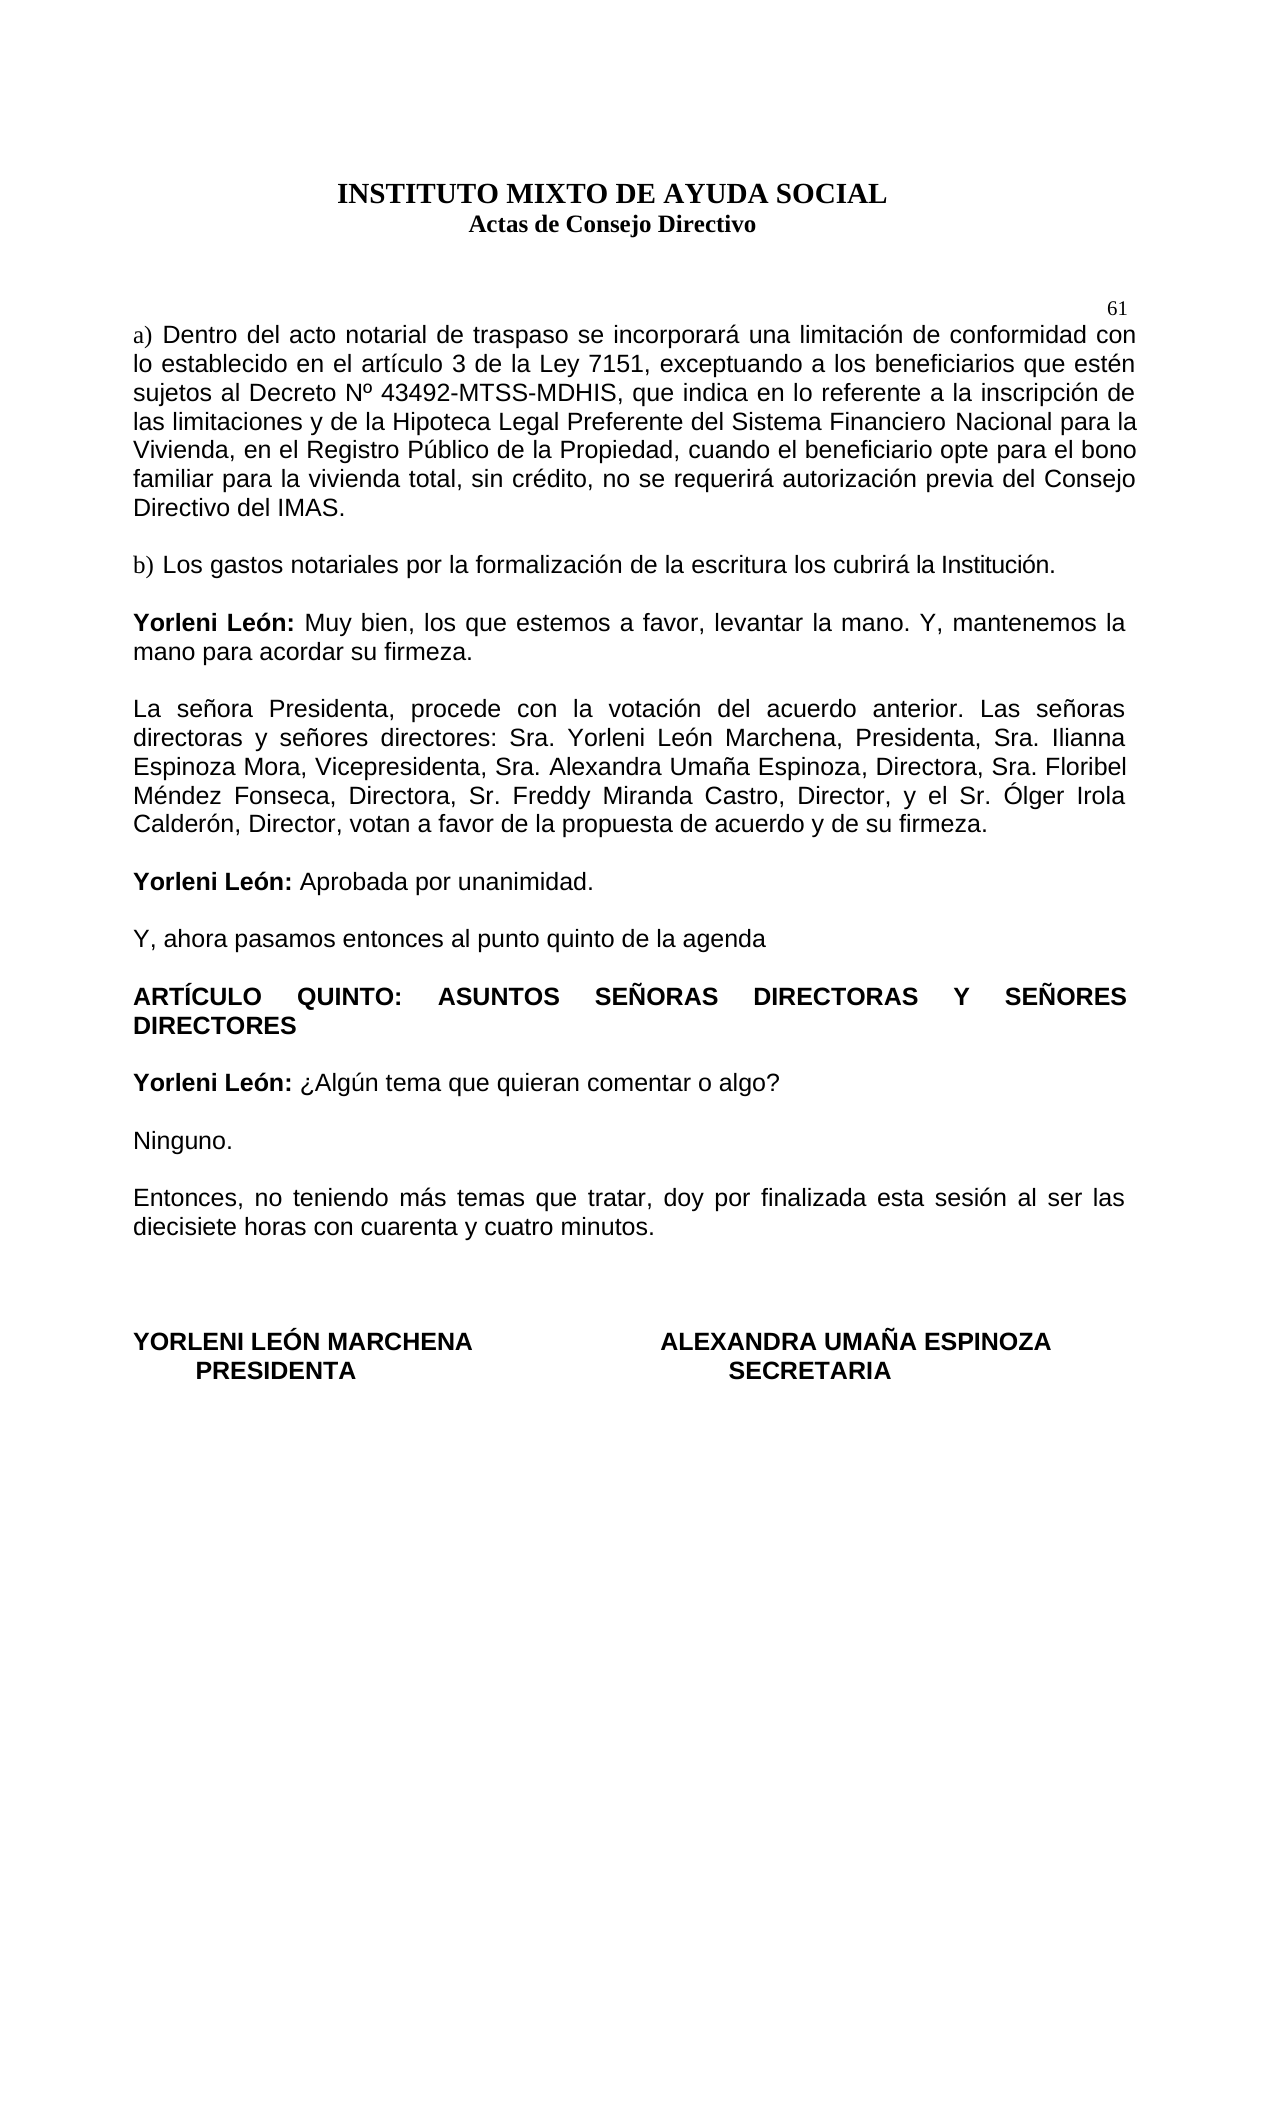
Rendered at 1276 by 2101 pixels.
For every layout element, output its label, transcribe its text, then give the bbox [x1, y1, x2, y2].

text Ninguno. [133, 1126, 1127, 1154]
text YORLENI LEÓN MARCHENA ALEXANDRA UMAÑA ESPINOZA [133, 1327, 1127, 1356]
list Dentro del acto notarial de traspaso se incorporará una limitación de conformidad con lo establecido en el artículo 3 de la Ley 7151, exceptuando a los beneficiarios que estén sujetos al Decreto Nº 43492-MTSS-MDHIS, que indica en lo referente a la inscripción de las limitaciones y de la Hipoteca Legal Preferente del Sistema Financiero Nacional para la Vivienda, en el Registro Público de la Propiedad, cuando el beneficiario opte para el bono familiar para la vivienda total, sin crédito, no se requerirá autorización previa del Consejo Directivo del IMAS. [133, 320, 1137, 522]
text La señora Presidenta, procede con la votación del acuerdo anterior. Las señoras directoras y señores directores: Sra. Yorleni León Marchena, Presidenta, Sra. Ilianna Espinoza Mora, Vicepresidenta, Sra. Alexandra Umaña Espinoza, Directora, Sra. Floribel Méndez Fonseca, Directora, Sr. Freddy Miranda Castro, Director, y el Sr. Ólger Irola Calderón, Director, votan a favor de la propuesta de acuerdo y de su firmeza. [133, 694, 1127, 838]
text Yorleni León: Muy bien, los que estemos a favor, levantar la mano. Y, mantenemos la mano para acordar su firmeza. [133, 608, 1127, 666]
text ARTÍCULO QUINTO: ASUNTOS SEÑORAS DIRECTORAS Y SEÑORES DIRECTORES [133, 982, 1127, 1039]
list Los gastos notariales por la formalización de la escritura los cubrirá la Institución. [133, 551, 1137, 579]
text PRESIDENTA SECRETARIA [133, 1356, 1127, 1384]
text Entonces, no teniendo más temas que tratar, doy por finalizada esta sesión al ser las diecisiete horas con cuarenta y cuatro minutos. [133, 1183, 1127, 1241]
text Yorleni León: ¿Algún tema que quieran comentar o algo? [133, 1068, 1127, 1097]
text Y, ahora pasamos entonces al punto quinto de la agenda [133, 924, 1127, 953]
text Yorleni León: Aprobada por unanimidad. [133, 867, 1127, 896]
